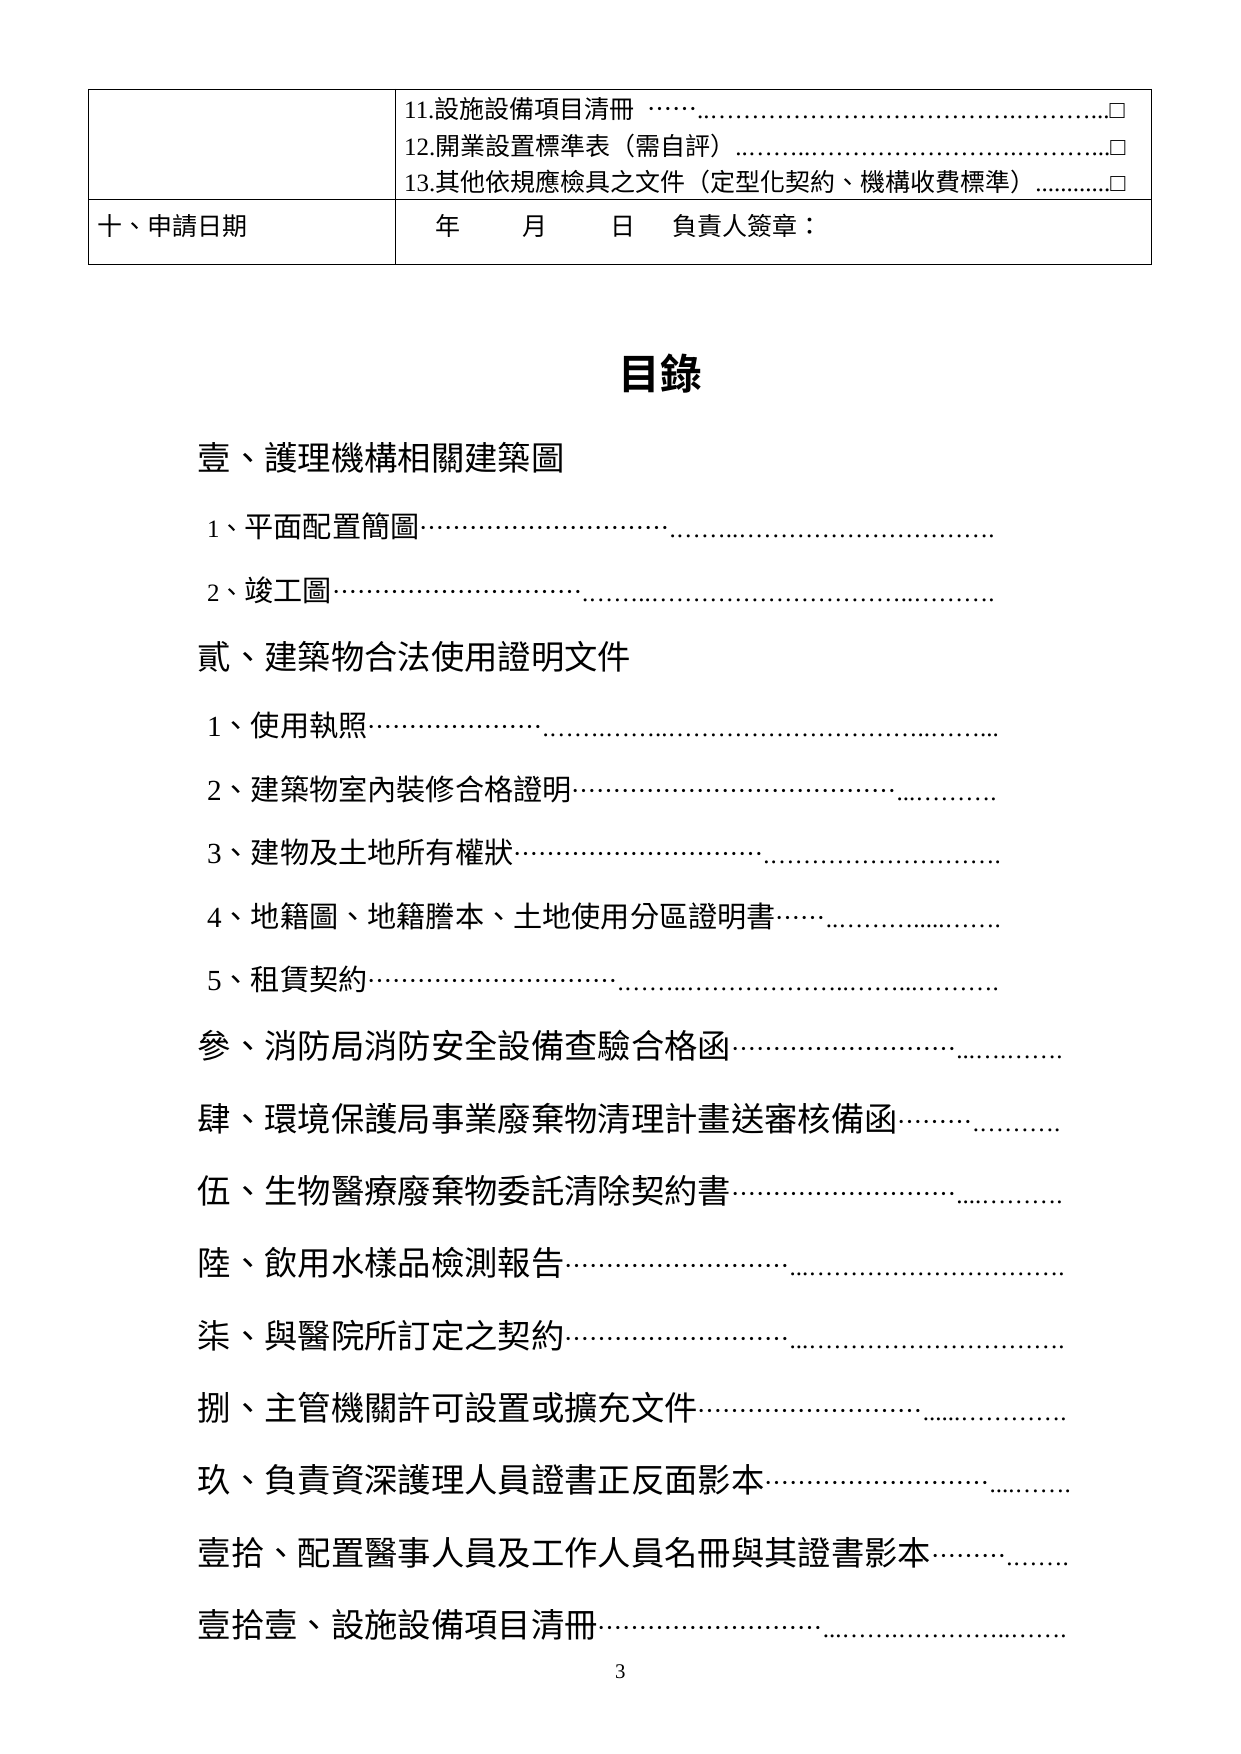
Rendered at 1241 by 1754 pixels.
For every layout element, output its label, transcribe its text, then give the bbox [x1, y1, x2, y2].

list 建築物室內裝修合格證明…………………………………...………. [198, 766, 1122, 809]
list 平面配置簡圖………………………….……..…………………………. [198, 504, 1122, 546]
list 環境保護局事業廢棄物清理計畫送審核備函……….………. [198, 1092, 1122, 1141]
list 租賃契約………………………….……..………………..……...………. [198, 957, 1122, 999]
list 主管機關許可設置或擴充文件………………………......…………. [198, 1382, 1122, 1430]
text 目錄 [198, 341, 1122, 401]
list 建物及土地所有權狀………………………….………………………. [198, 830, 1122, 872]
list 地籍圖、地籍謄本、土地使用分區證明書……..……….....……. [198, 893, 1122, 936]
list 消防局消防安全設備查驗合格函………………………...….……. [198, 1020, 1122, 1068]
list 負責資深護理人員證書正反面影本………………………....……. [198, 1454, 1122, 1502]
list 飲用水樣品檢測報告………………………...…………………………. [198, 1237, 1122, 1285]
table_cell 十、申請日期 [89, 200, 395, 263]
list 護理機構相關建築圖 [198, 432, 1122, 480]
list 生物醫療廢棄物委託清除契約書………………………....………. [198, 1165, 1122, 1213]
list 建築物合法使用證明文件 [198, 631, 1122, 679]
table_cell 年 月 日 負責人簽章： [396, 200, 1151, 263]
table_cell 11.設施設備項目清冊 ……..……………………………….………...□ 12.開業設置標準表（需自評）..……..…………………….………...□ 13.其他依規應檢具之文件（定型化契約、機構收費標準）............□ [396, 90, 1151, 198]
list 使用執照………………….…….……..…………………………..……... [198, 703, 1122, 745]
list 竣工圖………………………….……..…………………………..………. [198, 567, 1122, 609]
list 設施設備項目清冊………………………...…….…………..……. [198, 1598, 1122, 1647]
list 與醫院所訂定之契約………………………...…………………………. [198, 1309, 1122, 1358]
list 配置醫事人員及工作人員名冊與其證書影本……….……. [198, 1526, 1122, 1574]
table_cell [89, 90, 395, 198]
